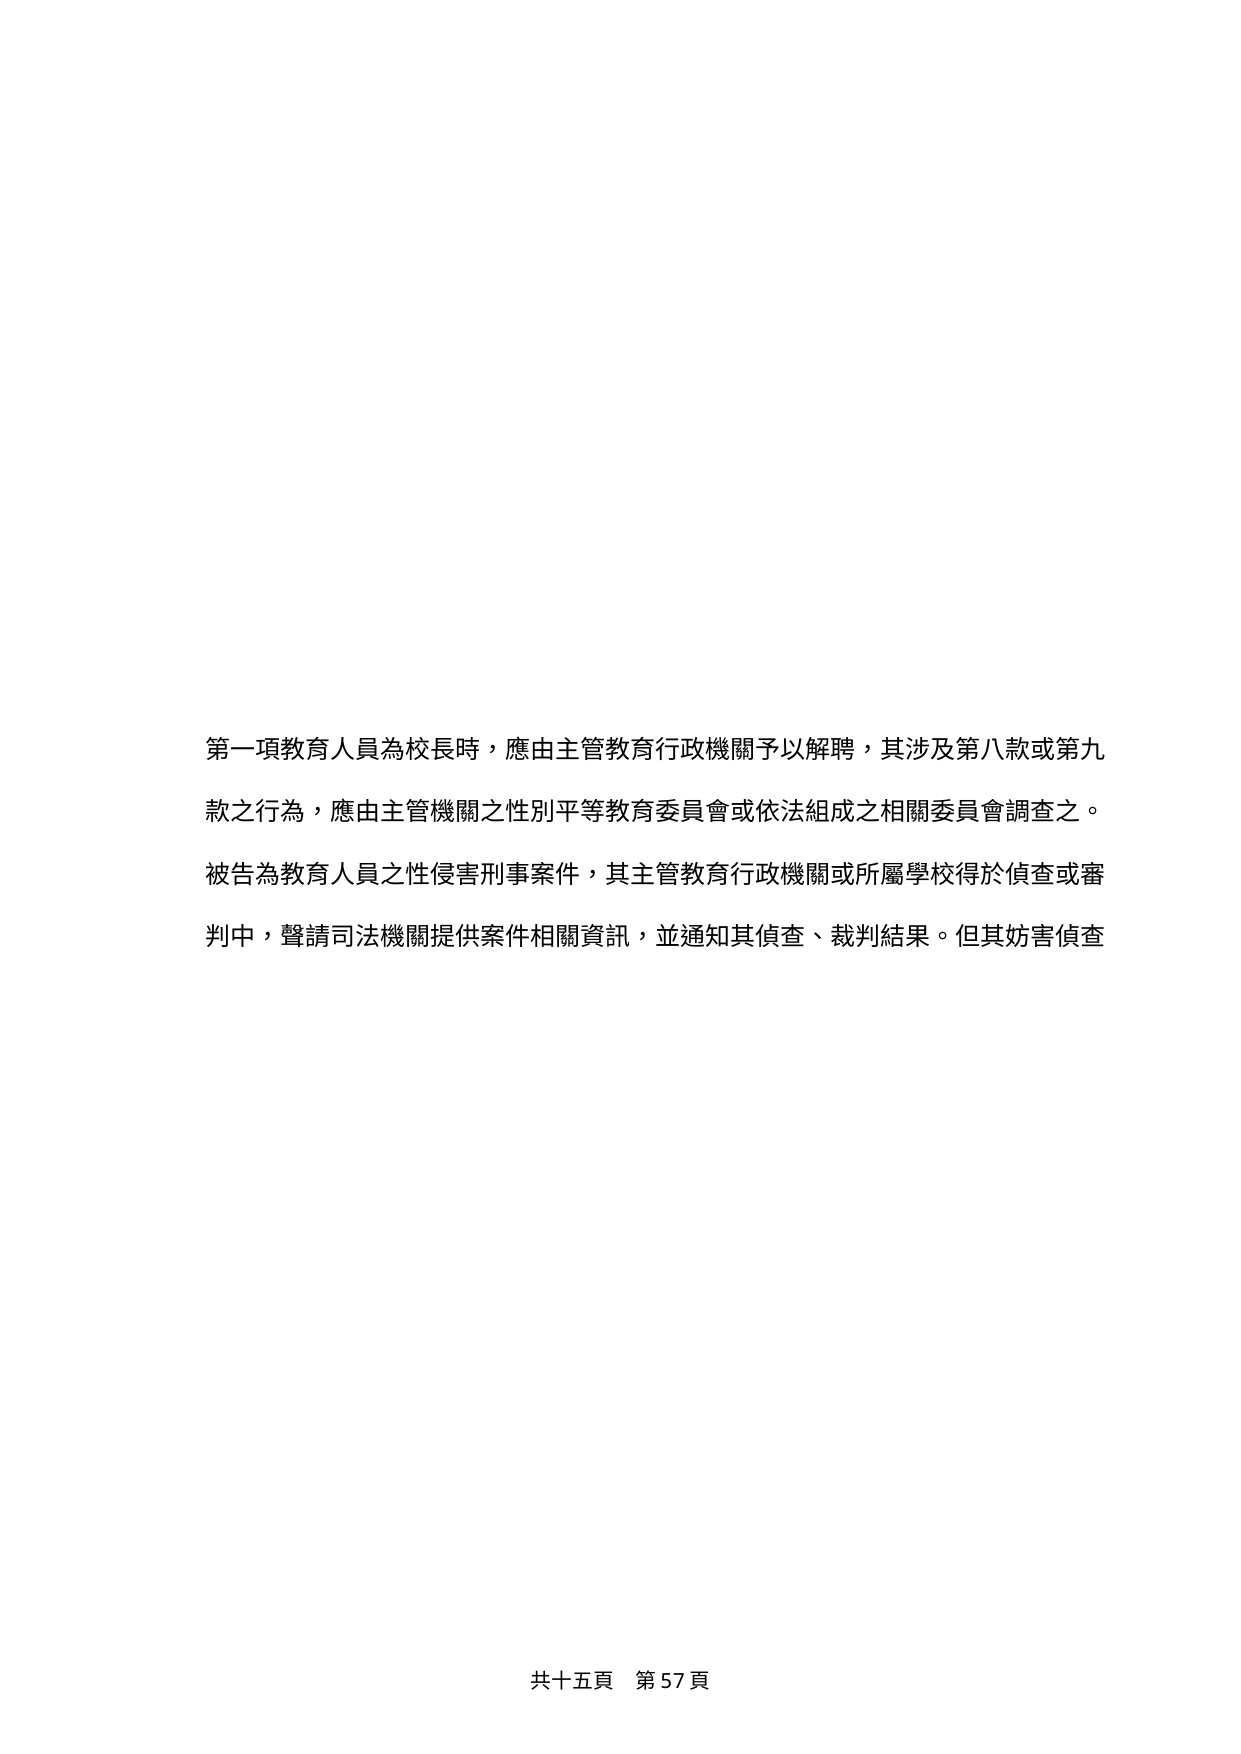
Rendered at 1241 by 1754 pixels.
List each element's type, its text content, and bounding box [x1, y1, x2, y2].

text 第一項教育人員為校長時，應由主管教育行政機關予以解聘，其涉及第八款或第九款之行為，應由主管機關之性別平等教育委員會或依法組成之相關委員會調查之。 [206, 706, 1122, 831]
text 被告為教育人員之性侵害刑事案件，其主管教育行政機關或所屬學校得於偵查或審判中，聲請司法機關提供案件相關資訊，並通知其偵查、裁判結果。但其妨害偵查 [206, 831, 1122, 956]
